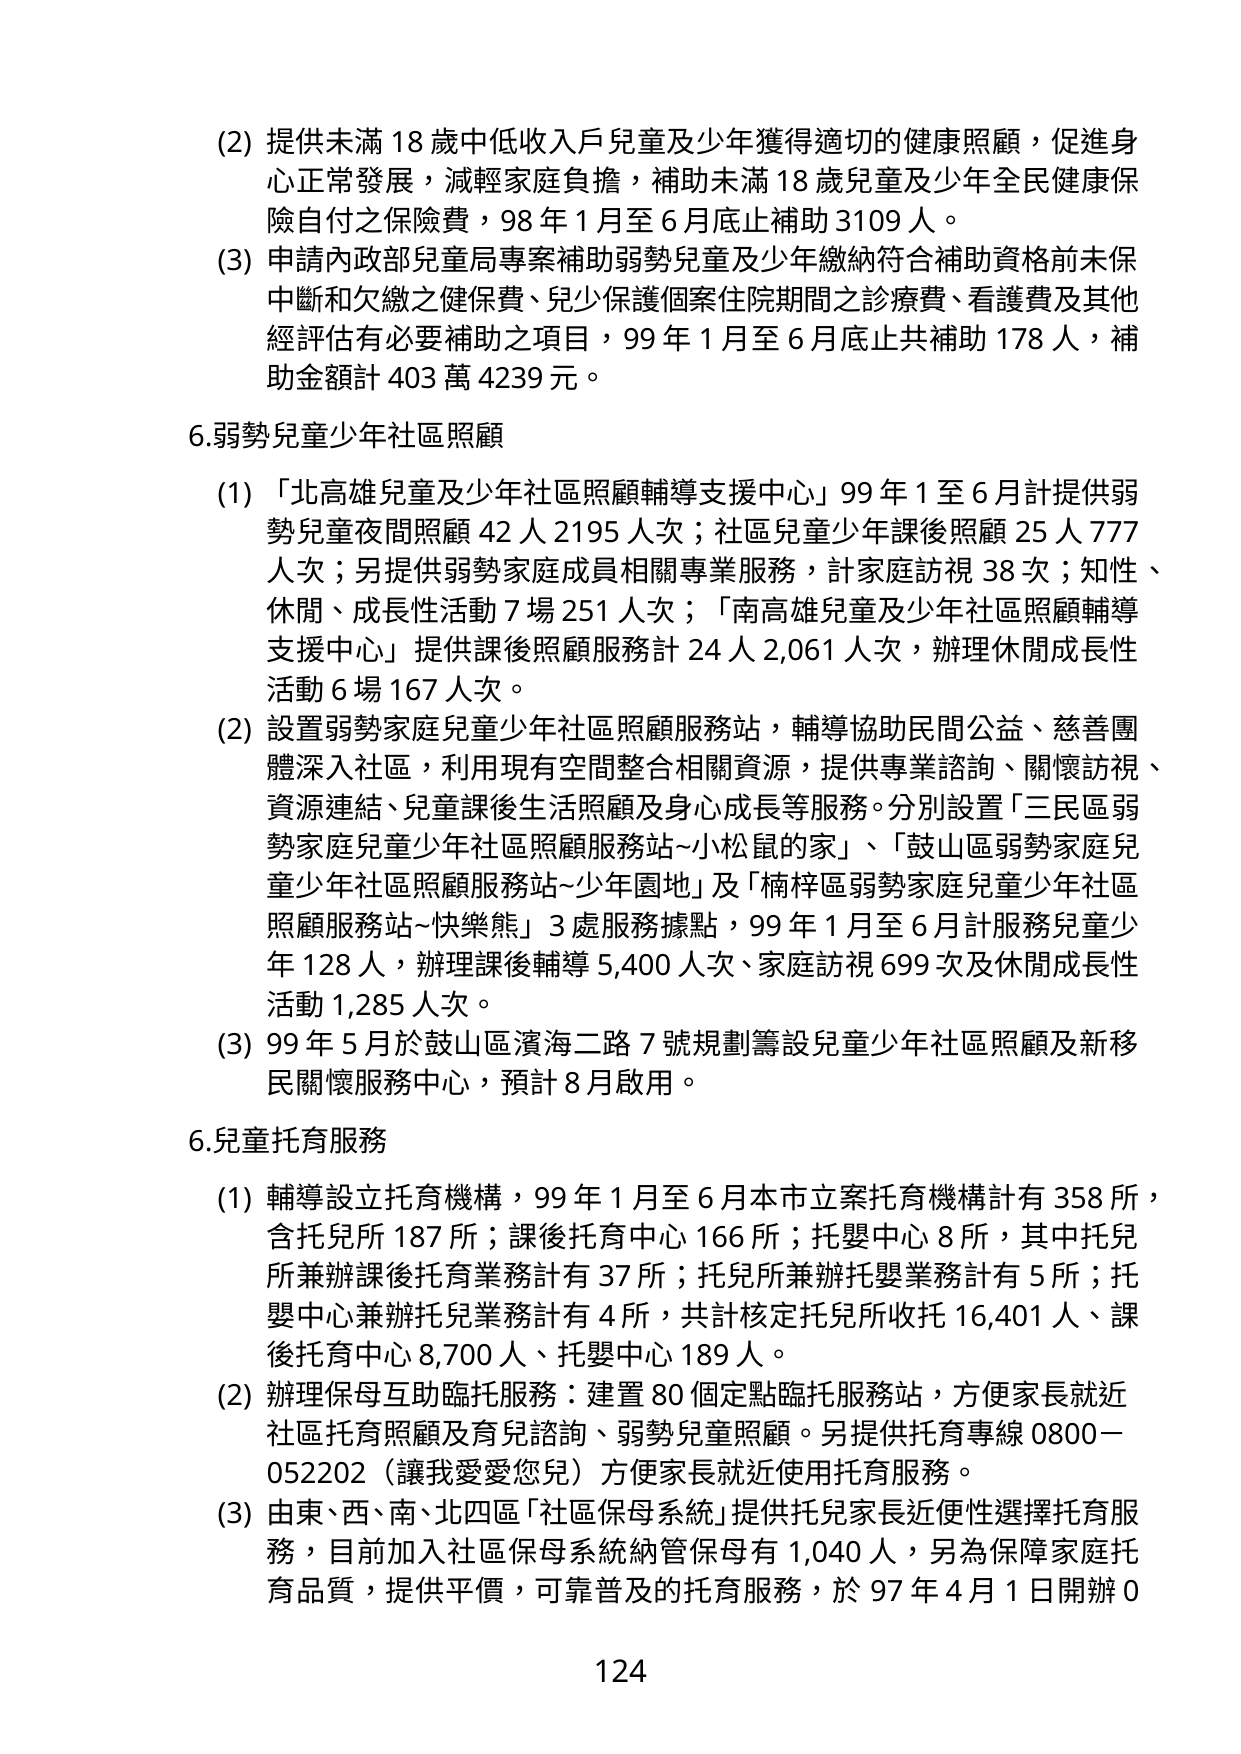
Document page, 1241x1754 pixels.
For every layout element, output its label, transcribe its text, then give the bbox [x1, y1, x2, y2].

subtitle 由東、西、南、北四區「社區保母系統」提供托兒家長近便性選擇托育服務，目前加入社區保母系統納管保母有1,040人，另為保障家庭托育品質，提供平價，可靠普及的托育服務，於97年4月1日開辦0 [217, 1492, 1140, 1610]
text 6.兒童托育服務 [188, 1102, 1140, 1177]
subtitle 設置弱勢家庭兒童少年社區照顧服務站，輔導協助民間公益、慈善團體深入社區，利用現有空間整合相關資源，提供專業諮詢、關懷訪視、資源連結、兒童課後生活照顧及身心成長等服務。分別設置「三民區弱勢家庭兒童少年社區照顧服務站~小松鼠的家」、「鼓山區弱勢家庭兒童少年社區照顧服務站~少年園地」及「楠梓區弱勢家庭兒童少年社區照顧服務站~快樂熊」3處服務據點，99年1月至6月計服務兒童少年128人，辦理課後輔導5,400人次、家庭訪視699次及休閒成長性活動1,285人次。 [217, 708, 1140, 1023]
subtitle 99年5月於鼓山區濱海二路7號規劃籌設兒童少年社區照顧及新移民關懷服務中心，預計8月啟用。 [217, 1023, 1140, 1102]
text 6.弱勢兒童少年社區照顧 [188, 397, 1140, 472]
subtitle 輔導設立托育機構，99年1月至6月本市立案托育機構計有358所，含托兒所187所；課後托育中心166所；托嬰中心8所，其中托兒所兼辦課後托育業務計有37所；托兒所兼辦托嬰業務計有5所；托嬰中心兼辦托兒業務計有4所，共計核定托兒所收托16,401人、課後托育中心8,700人、托嬰中心189人。 [217, 1177, 1140, 1373]
subtitle 提供未滿18歲中低收入戶兒童及少年獲得適切的健康照顧，促進身心正常發展，減輕家庭負擔，補助未滿18歲兒童及少年全民健康保險自付之保險費，98年1月至6月底止補助3109人。 [217, 121, 1140, 239]
subtitle 「北高雄兒童及少年社區照顧輔導支援中心」99年1至6月計提供弱勢兒童夜間照顧42人2195人次；社區兒童少年課後照顧25人777人次；另提供弱勢家庭成員相關專業服務，計家庭訪視38次；知性、休閒、成長性活動7場251人次；「南高雄兒童及少年社區照顧輔導支援中心」提供課後照顧服務計24人2,061人次，辦理休閒成長性活動6場167人次。 [217, 472, 1140, 708]
subtitle 辦理保母互助臨托服務：建置80個定點臨托服務站，方便家長就近社區托育照顧及育兒諮詢、弱勢兒童照顧。另提供托育專線0800－052202（讓我愛愛您兒）方便家長就近使用托育服務。 [217, 1373, 1140, 1492]
subtitle 申請內政部兒童局專案補助弱勢兒童及少年繳納符合補助資格前未保中斷和欠繳之健保費、兒少保護個案住院期間之診療費、看護費及其他經評估有必要補助之項目，99年1月至6月底止共補助178人，補助金額計403萬4239元。 [217, 239, 1140, 397]
